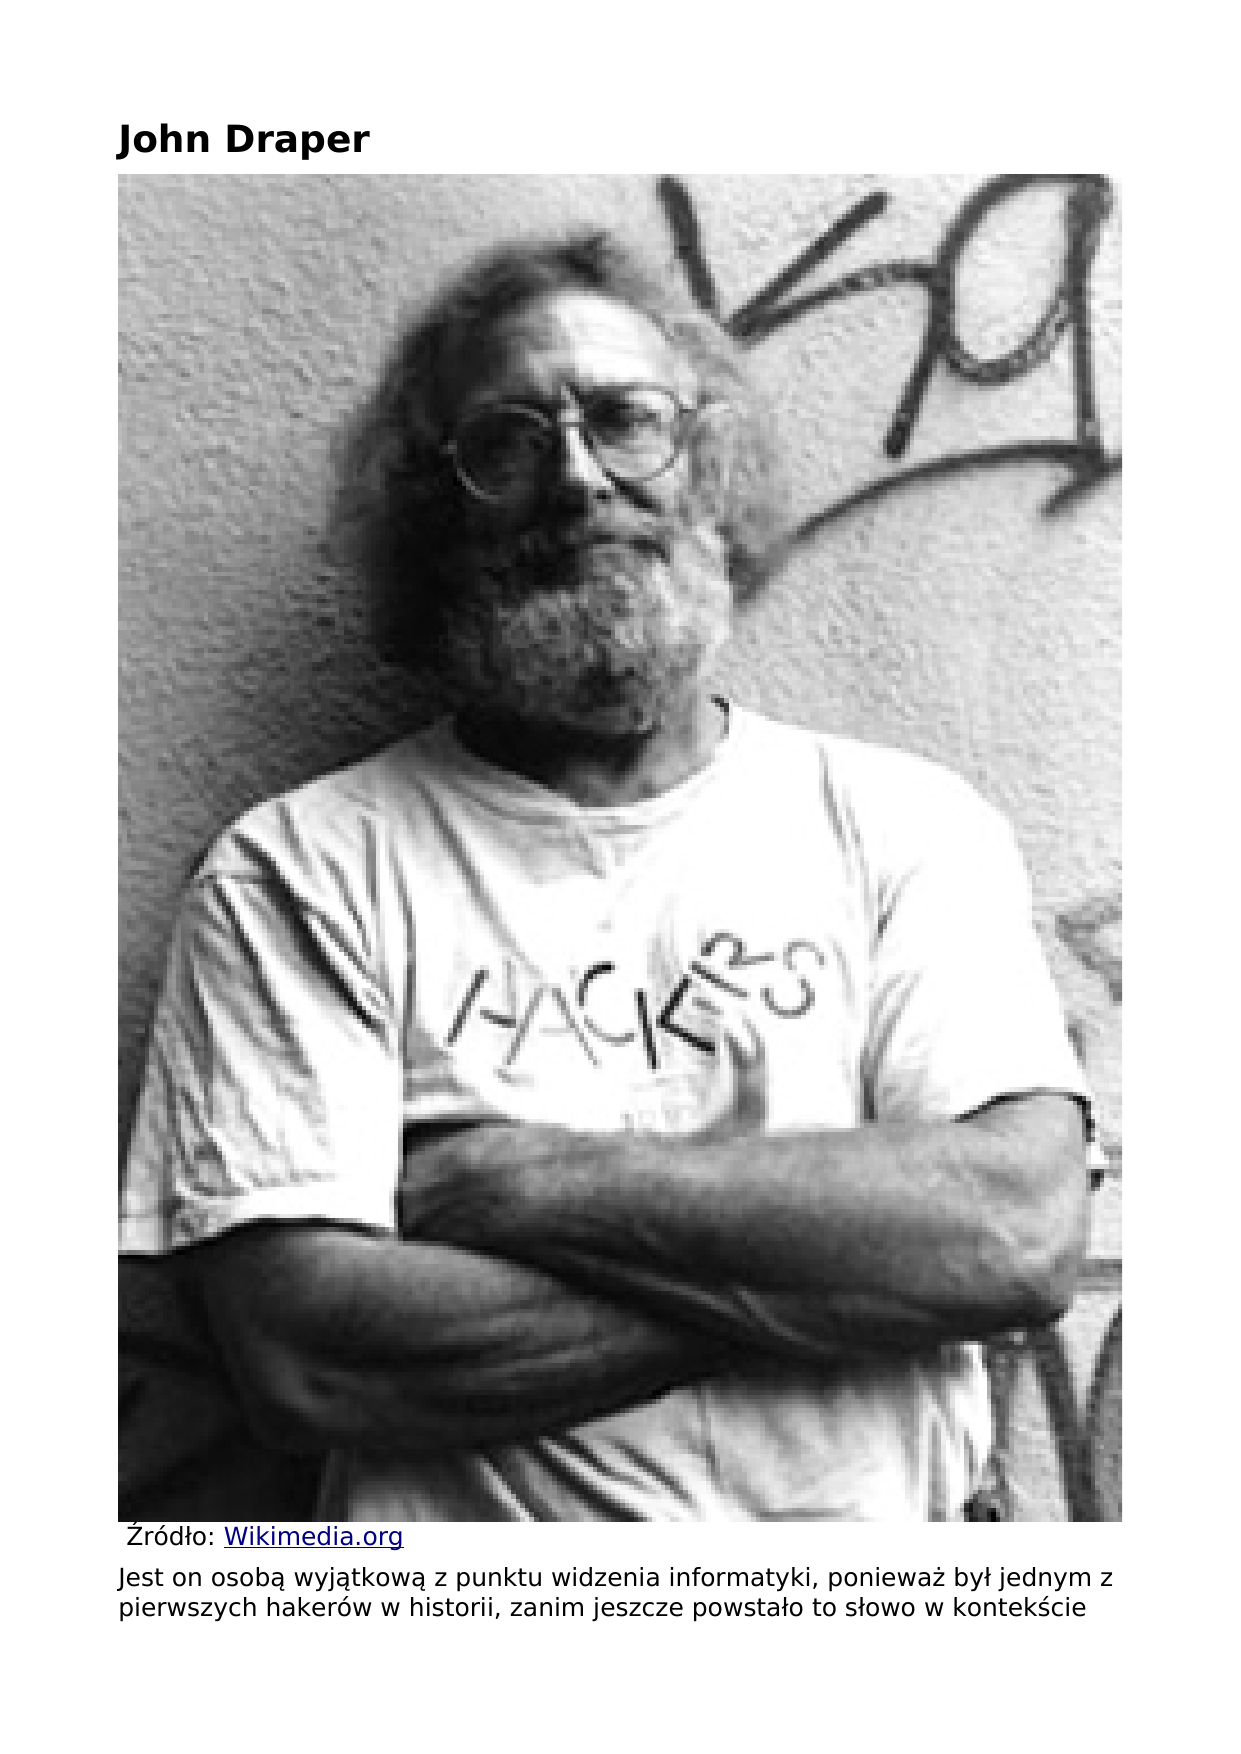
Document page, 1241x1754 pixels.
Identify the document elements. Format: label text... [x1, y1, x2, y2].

text Źródło: Wikimedia.org [118, 1522, 1122, 1551]
subtitle John Draper [118, 118, 1122, 162]
text Jest on osobą wyjątkową z punktu widzenia informatyki, ponieważ był jednym z pierwszych hakerów w historii, zanim jeszcze powstało to słowo w kontekście [118, 1563, 1122, 1622]
picture [118, 174, 1123, 1522]
